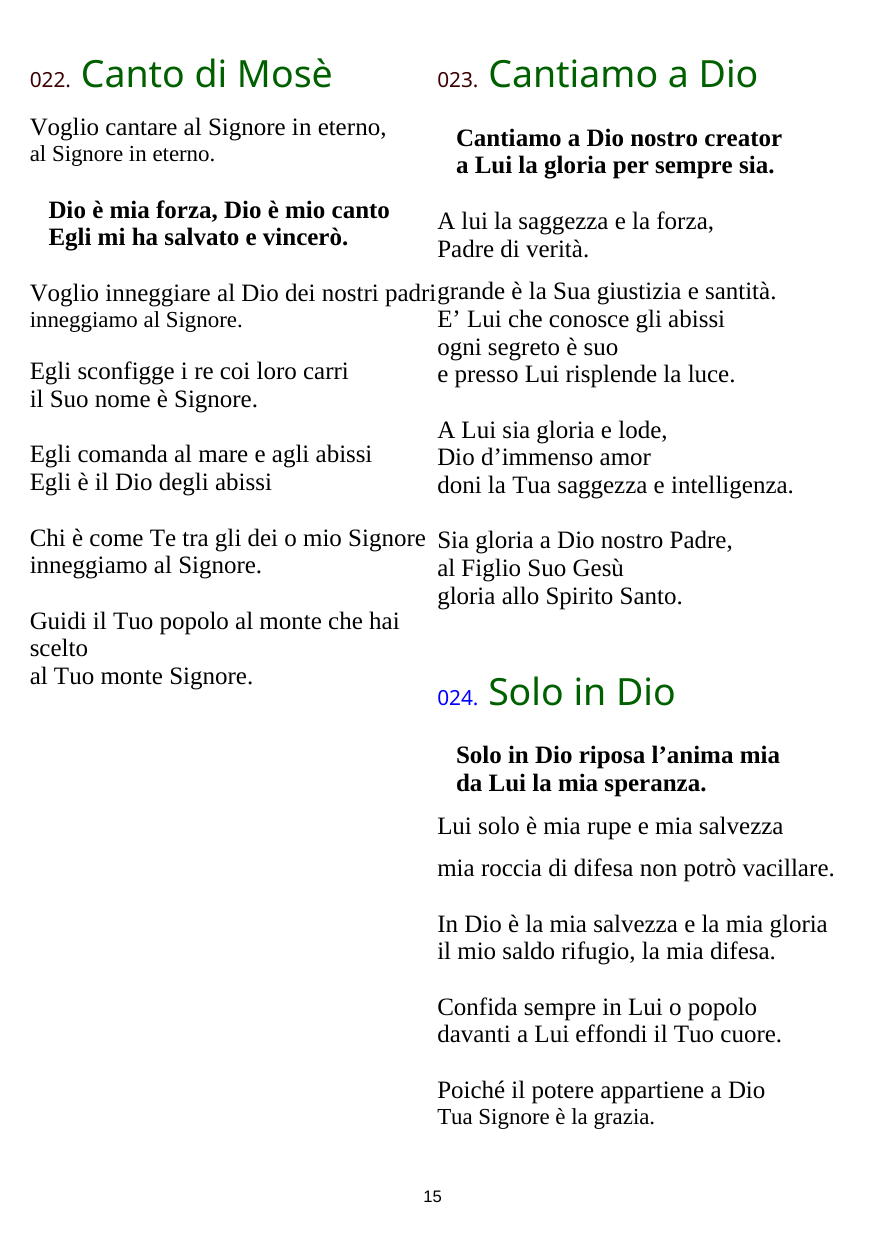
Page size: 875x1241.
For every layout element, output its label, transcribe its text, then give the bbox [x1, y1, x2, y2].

text Guidi il Tuo popolo al monte che hai scelto [29, 607, 437, 662]
text Solo in Dio riposa l’anima mia [437, 742, 847, 769]
text Chi è come Te tra gli dei o mio Signore [29, 524, 437, 551]
text inneggiamo al Signore. [29, 551, 437, 579]
text Egli è il Dio degli abissi [29, 468, 437, 496]
text In Dio è la mia salvezza e la mia gloria [437, 910, 844, 937]
text A lui la saggezza e la forza, [437, 207, 844, 235]
text Lui solo è mia rupe e mia salvezza [437, 812, 844, 839]
text gloria allo Spirito Santo. [437, 582, 844, 610]
text Sia gloria a Dio nostro Padre, [437, 527, 844, 554]
text Dio d’immenso amor [437, 443, 844, 471]
text a Lui la gloria per sempre sia. [437, 152, 847, 179]
text Egli mi ha salvato e vincerò. [29, 223, 437, 251]
text 022. Canto di Mosè [29, 47, 437, 98]
text da Lui la mia speranza. [437, 769, 847, 797]
text Dio è mia forza, Dio è mio canto [29, 196, 437, 223]
text il mio saldo rifugio, la mia difesa. [437, 937, 844, 965]
text al Signore in eterno. [29, 141, 437, 166]
text 023. Cantiamo a Dio [437, 47, 847, 98]
text Egli sconfigge i re coi loro carri [29, 357, 437, 385]
text Egli comanda al mare e agli abissi [29, 441, 437, 468]
text ogni segreto è suo [437, 333, 844, 360]
text e presso Lui risplende la luce. [437, 360, 844, 388]
text al Tuo monte Signore. [29, 662, 437, 690]
text Cantiamo a Dio nostro creator [437, 124, 847, 152]
text grande è la Sua giustizia e santità. [437, 277, 844, 305]
text inneggiamo al Signore. [29, 307, 437, 332]
text Tua Signore è la grazia. [437, 1104, 847, 1129]
text Confida sempre in Lui o popolo [437, 993, 844, 1021]
text E’ Lui che conosce gli abissi [437, 305, 844, 333]
text Voglio inneggiare al Dio dei nostri padri [29, 279, 437, 307]
text Padre di verità. [437, 235, 847, 262]
text 024. Solo in Dio [437, 665, 847, 716]
text davanti a Lui effondi il Tuo cuore. [437, 1021, 844, 1048]
text Voglio cantare al Signore in eterno, [29, 113, 437, 141]
text mia roccia di difesa non potrò vacillare. [437, 854, 844, 882]
text al Figlio Suo Gesù [437, 554, 844, 582]
text A Lui sia gloria e lode, [437, 416, 844, 443]
text doni la Tua saggezza e intelligenza. [437, 471, 844, 499]
text il Suo nome è Signore. [29, 385, 437, 413]
text Poiché il potere appartiene a Dio [437, 1076, 844, 1104]
